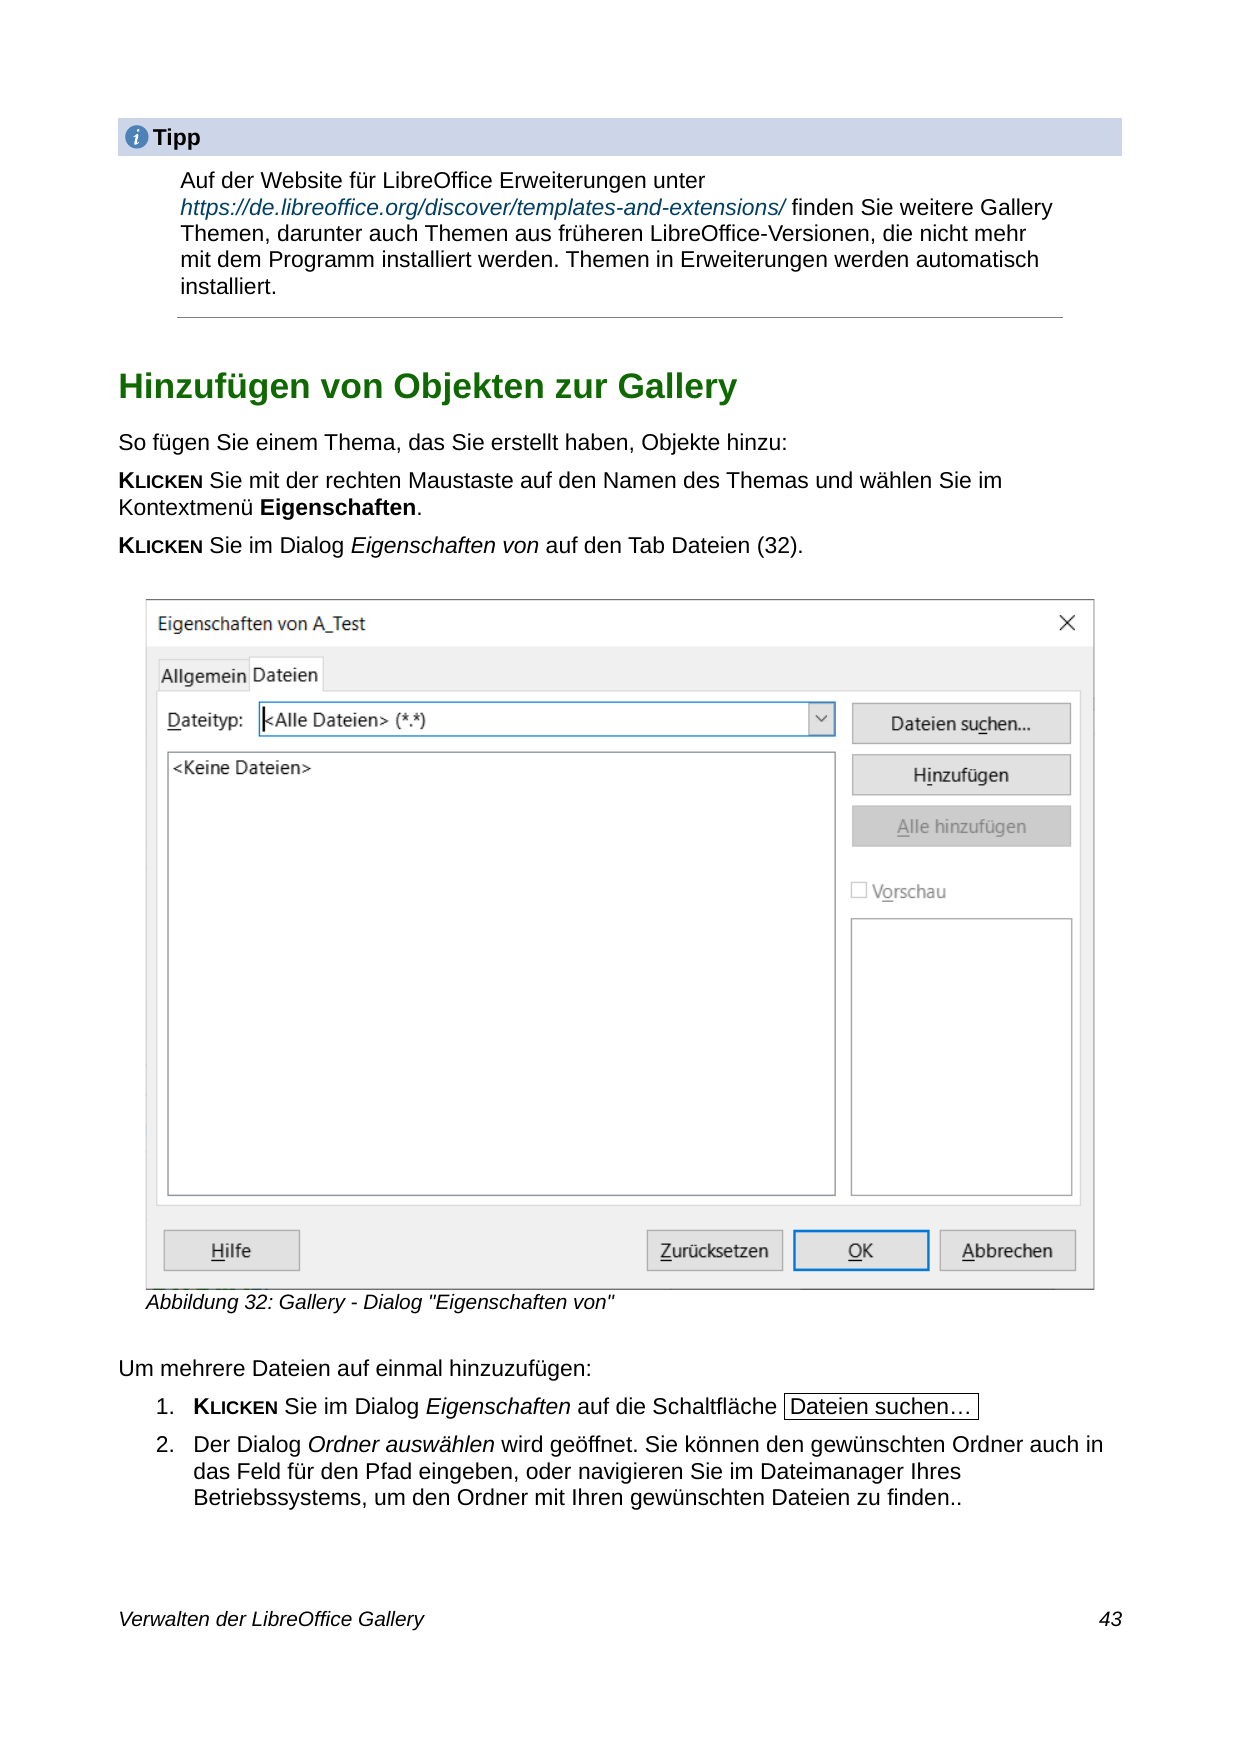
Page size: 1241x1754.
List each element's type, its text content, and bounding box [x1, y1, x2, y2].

text So fügen Sie einem Thema, das Sie erstellt haben, Objekte hinzu: [118, 429, 1122, 456]
subtitle Hinzufügen von Objekten zur Gallery [118, 365, 1122, 406]
text Auf der Website für LibreOffice Erweiterungen unter https://de.libreoffice.org/discover/templates-and-extensions/ finden Sie weitere Gallery Themen, darunter auch Themen aus früheren LibreOffice-Versionen, die nicht mehr mit dem Programm installiert werden. Themen in Erweiterungen werden automatisch installiert. [177, 167, 1063, 317]
list Der Dialog Ordner auswählen wird geöffnet. Sie können den gewünschten Ordner auch in das Feld für den Pfad eingeben, oder navigieren Sie im Dateimanager Ihres Betriebssystems, um den Ordner mit Ihren gewünschten Dateien zu finden.. [156, 1431, 1122, 1510]
text Klicken Sie mit der rechten Maustaste auf den Namen des Themas und wählen Sie im Kontextmenü Eigenschaften. [118, 467, 1122, 520]
text Abbildung 32: Gallery - Dialog "Eigenschaften von" [146, 1290, 1094, 1313]
list Dateien suchen… [785, 1394, 978, 1419]
list [979, 1393, 1122, 1419]
text Um mehrere Dateien auf einmal hinzuzufügen: [118, 1355, 1122, 1381]
list Klicken Sie im Dialog Eigenschaften auf die Schaltfläche [156, 1393, 784, 1419]
picture [145, 599, 1095, 1290]
subtitle Tipp [118, 118, 1122, 156]
text Klicken Sie im Dialog Eigenschaften von auf den Tab Dateien (Abbildung 32). [118, 532, 1122, 558]
